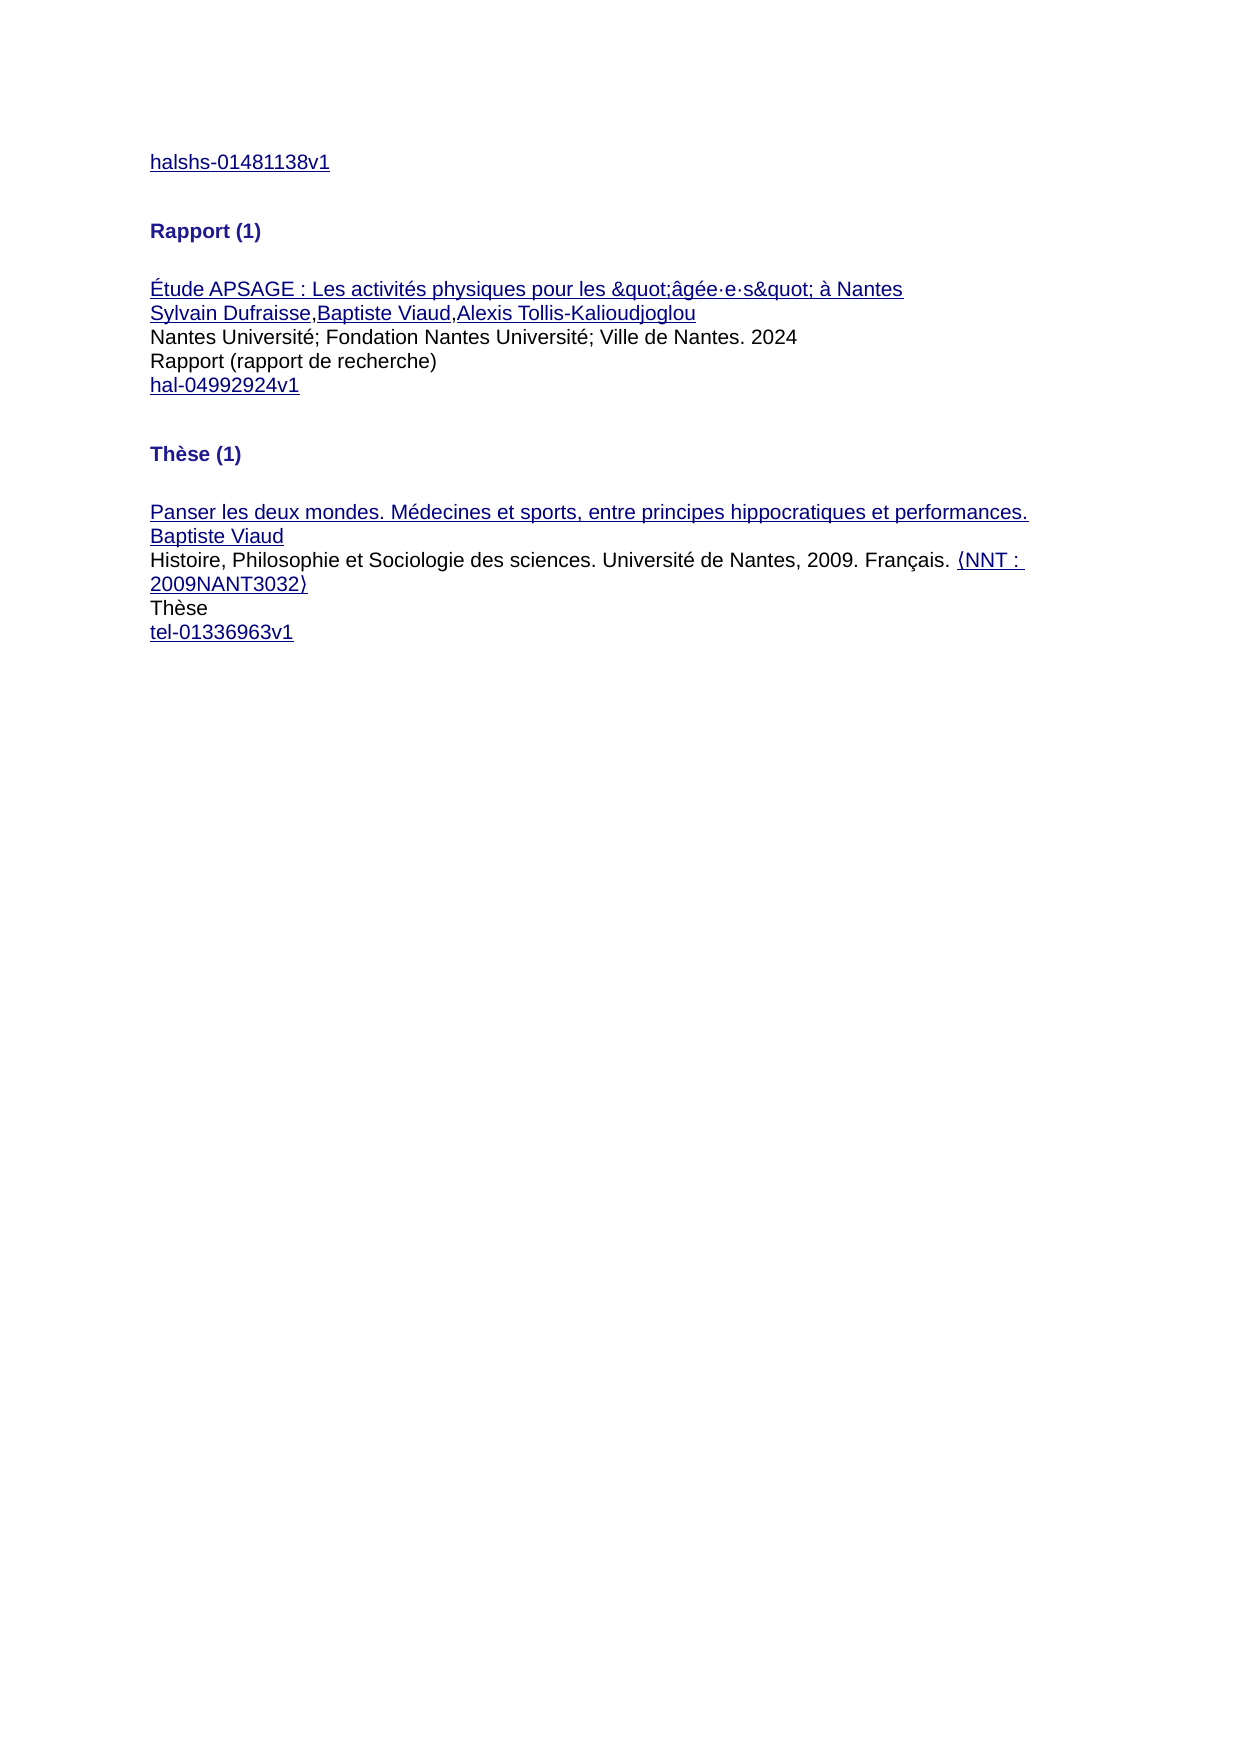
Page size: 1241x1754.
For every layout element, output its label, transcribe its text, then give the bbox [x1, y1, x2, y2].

subtitle Rapport (1) [150, 219, 1090, 243]
table_header Étude APSAGE : Les activités physiques pour les &quot;âgée·e·s&quot; à Nantes Sylvain Dufraisse,Baptiste Viaud,Alexis Tollis-Kalioudjoglou Nantes Université; Fondation Nantes Université; Ville de Nantes. 2024 Rapport (rapport de recherche) hal-04992924v1 [150, 277, 1090, 397]
table_header Panser les deux mondes. Médecines et sports, entre principes hippocratiques et performances. Baptiste Viaud Histoire, Philosophie et Sociologie des sciences. Université de Nantes, 2009. Français. ⟨NNT : 2009NANT3032⟩ Thèse tel-01336963v1 [150, 500, 1090, 644]
table_cell halshs-01481138v1 [150, 150, 1090, 174]
subtitle Thèse (1) [150, 442, 1090, 466]
